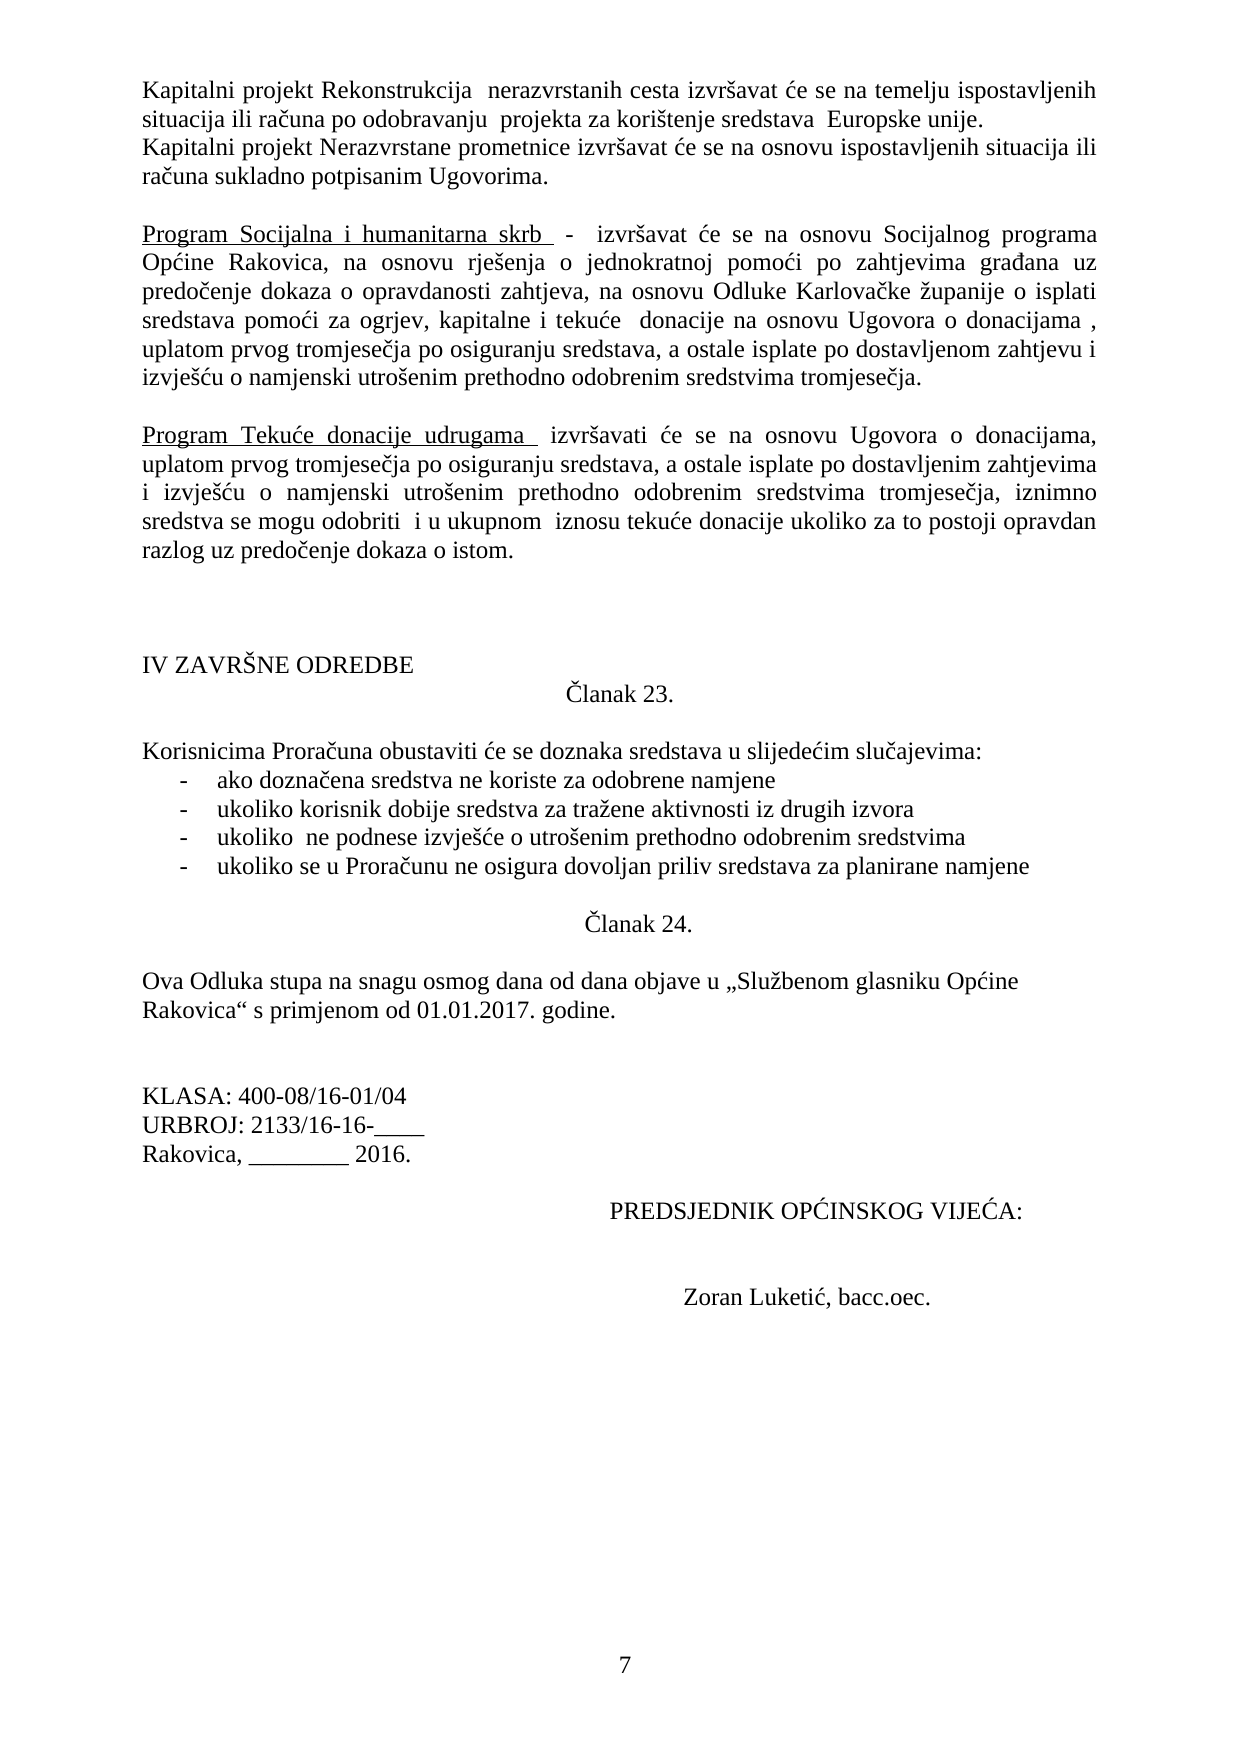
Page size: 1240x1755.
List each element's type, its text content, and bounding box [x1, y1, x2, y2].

list ukoliko ne podnese izvješće o utrošenim prethodno odobrenim sredstvima [179, 822, 1098, 851]
text IV ZAVRŠNE ODREDBE [142, 650, 1098, 679]
list ukoliko se u Proračunu ne osigura dovoljan priliv sredstava za planirane namjene [179, 851, 1098, 880]
text Zoran Luketić, bacc.oec. [142, 1282, 1098, 1311]
text Korisnicima Proračuna obustaviti će se doznaka sredstava u slijedećim slučajevima: [142, 736, 1098, 765]
text Kapitalni projekt Nerazvrstane prometnice izvršavat će se na osnovu ispostavljenih situacija ili računa sukladno potpisanim Ugovorima. [142, 132, 1098, 190]
text PREDSJEDNIK OPĆINSKOG VIJEĆA: [142, 1196, 1098, 1225]
text KLASA: 400-08/16-01/04 [142, 1081, 1098, 1110]
list ukoliko korisnik dobije sredstva za tražene aktivnosti iz drugih izvora [179, 794, 1098, 822]
text Članak 24. [179, 909, 1098, 937]
text URBROJ: 2133/16-16-____ [142, 1110, 1098, 1139]
list ako doznačena sredstva ne koriste za odobrene namjene [179, 765, 1098, 794]
text Kapitalni projekt Rekonstrukcija nerazvrstanih cesta izvršavat će se na temelju ispostavljenih situacija ili računa po odobravanju projekta za korištenje sredstava Europske unije. [142, 75, 1098, 132]
text Ova Odluka stupa na snagu osmog dana od dana objave u „Službenom glasniku Općine Rakovica“ s primjenom od 01.01.2017. godine. [142, 966, 1098, 1024]
text Program Socijalna i humanitarna skrb - izvršavat će se na osnovu Socijalnog programa Općine Rakovica, na osnovu rješenja o jednokratnoj pomoći po zahtjevima građana uz predočenje dokaza o opravdanosti zahtjeva, na osnovu Odluke Karlovačke županije o isplati sredstava pomoći za ogrjev, kapitalne i tekuće donacije na osnovu Ugovora o donacijama , uplatom prvog tromjesečja po osiguranju sredstava, a ostale isplate po dostavljenom zahtjevu i izvješću o namjenski utrošenim prethodno odobrenim sredstvima tromjesečja. [142, 219, 1098, 391]
text Članak 23. [142, 679, 1098, 707]
text Program Tekuće donacije udrugama izvršavati će se na osnovu Ugovora o donacijama, uplatom prvog tromjesečja po osiguranju sredstava, a ostale isplate po dostavljenim zahtjevima i izvješću o namjenski utrošenim prethodno odobrenim sredstvima tromjesečja, iznimno sredstva se mogu odobriti i u ukupnom iznosu tekuće donacije ukoliko za to postoji opravdan razlog uz predočenje dokaza o istom. [142, 420, 1098, 564]
text Rakovica, ________ 2016. [142, 1139, 1098, 1167]
